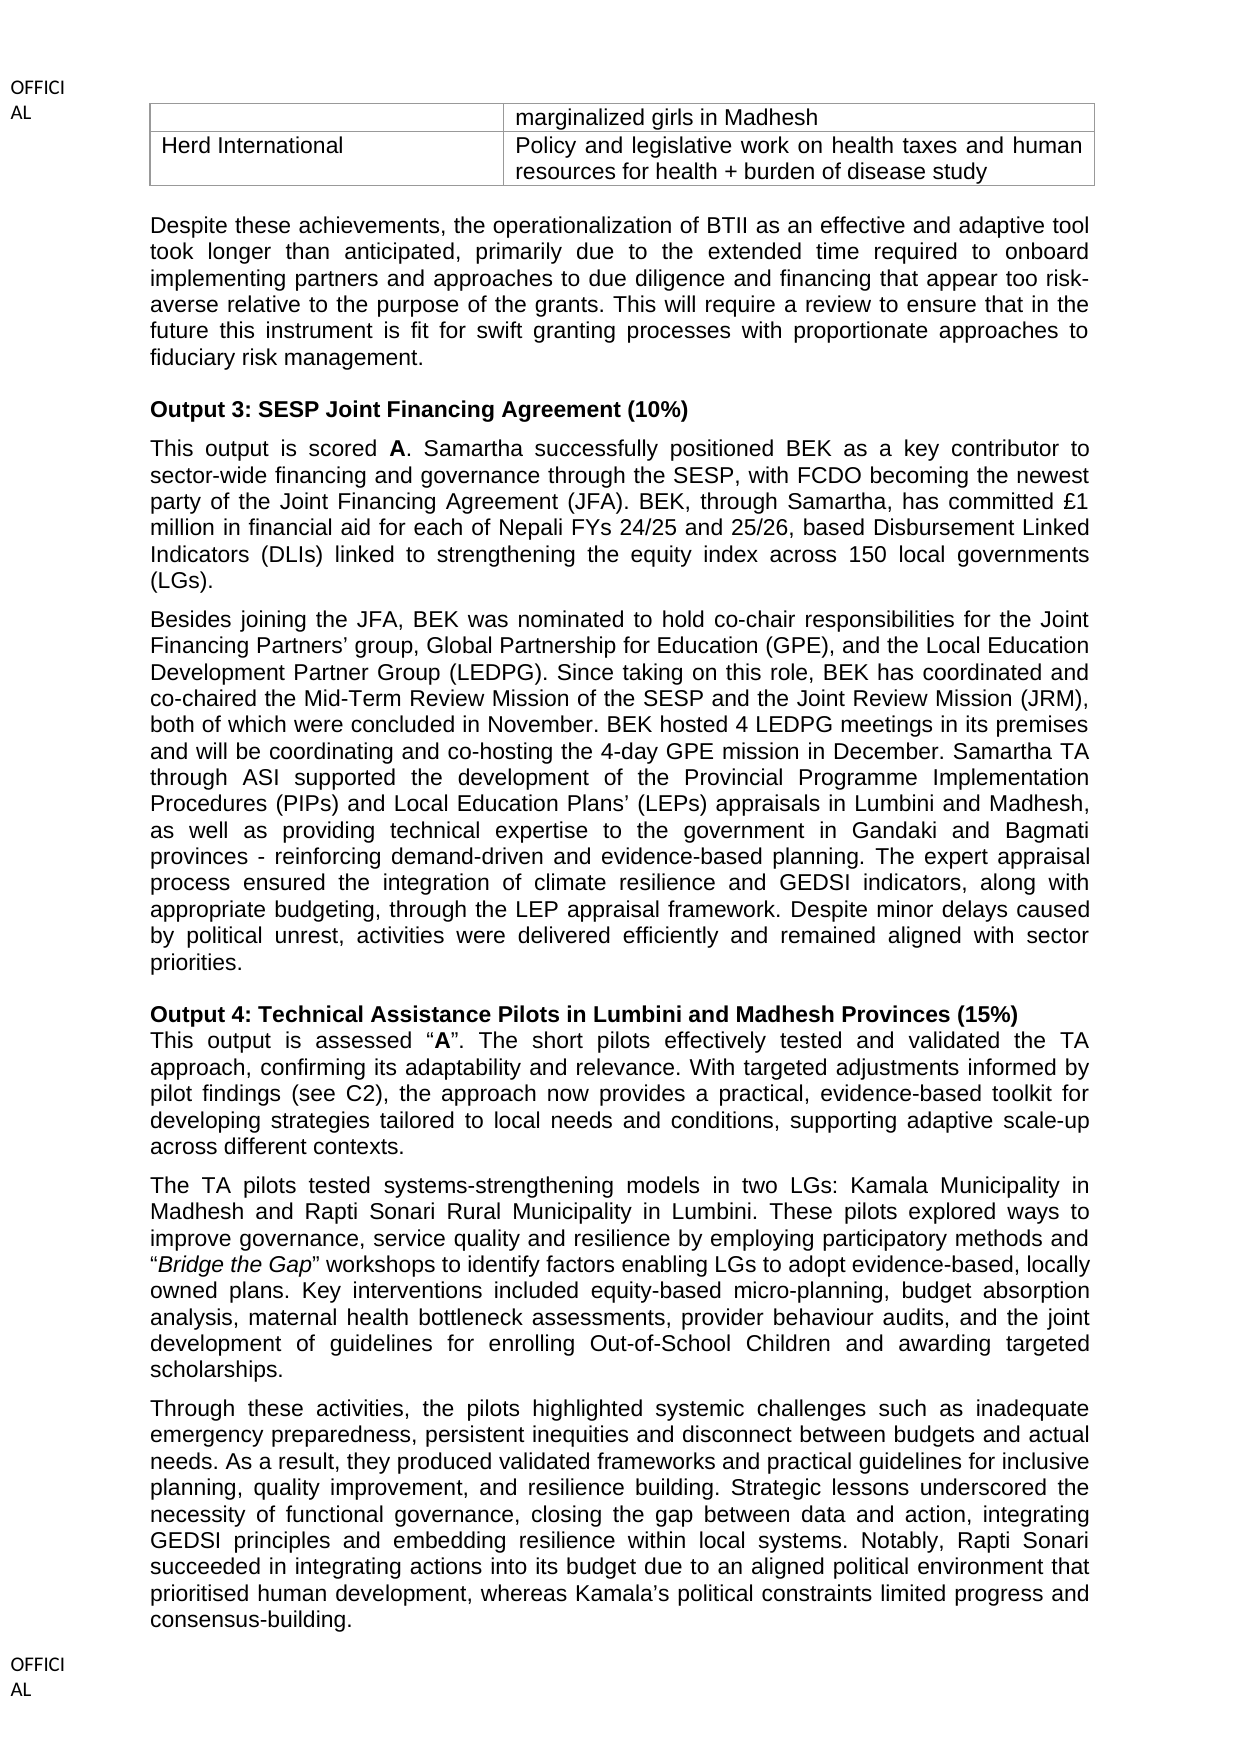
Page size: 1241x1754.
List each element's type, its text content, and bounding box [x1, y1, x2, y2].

table_cell [151, 104, 503, 131]
text Besides joining the JFA, BEK was nominated to hold co-chair responsibilities for the Joint Financing Partners’ group, Global Partnership for Education (GPE), and the Local Education Development Partner Group (LEDPG). Since taking on this role, BEK has coordinated and co-chaired the Mid-Term Review Mission of the SESP and the Joint Review Mission (JRM), both of which were concluded in November. BEK hosted 4 LEDPG meetings in its premises and will be coordinating and co-hosting the 4-day GPE mission in December. Samartha TA through ASI supported the development of the Provincial Programme Implementation Procedures (PIPs) and Local Education Plans’ (LEPs) appraisals in Lumbini and Madhesh, as well as providing technical expertise to the government in Gandaki and Bagmati provinces - reinforcing demand-driven and evidence-based planning. The expert appraisal process ensured the integration of climate resilience and GEDSI indicators, along with appropriate budgeting, through the LEP appraisal framework. Despite minor delays caused by political unrest, activities were delivered efficiently and remained aligned with sector priorities. [150, 606, 1090, 975]
text The TA pilots tested systems-strengthening models in two LGs: Kamala Municipality in Madhesh and Rapti Sonari Rural Municipality in Lumbini. These pilots explored ways to improve governance, service quality and resilience by employing participatory methods and “Bridge the Gap” workshops to identify factors enabling LGs to adopt evidence-based, locally owned plans. Key interventions included equity-based micro-planning, budget absorption analysis, maternal health bottleneck assessments, provider behaviour audits, and the joint development of guidelines for enrolling Out-of-School Children and awarding targeted scholarships. [150, 1172, 1090, 1383]
text This output is scored A. Samartha successfully positioned BEK as a key contributor to sector-wide financing and governance through the SESP, with FCDO becoming the newest party of the Joint Financing Agreement (JFA). BEK, through Samartha, has committed £1 million in financial aid for each of Nepali FYs 24/25 and 25/26, based Disbursement Linked Indicators (DLIs) linked to strengthening the equity index across 150 local governments (LGs). [150, 435, 1090, 593]
text Output 3: SESP Joint Financing Agreement (10%) [150, 396, 1090, 423]
text Through these activities, the pilots highlighted systemic challenges such as inadequate emergency preparedness, persistent inequities and disconnect between budgets and actual needs. As a result, they produced validated frameworks and practical guidelines for inclusive planning, quality improvement, and resilience building. Strategic lessons underscored the necessity of functional governance, closing the gap between data and action, integrating GEDSI principles and embedding resilience within local systems. Notably, Rapti Sonari succeeded in integrating actions into its budget due to an aligned political environment that prioritised human development, whereas Kamala’s political constraints limited progress and consensus-building. [150, 1395, 1090, 1632]
table_cell Herd International [151, 132, 503, 184]
text This output is assessed “A”. The short pilots effectively tested and validated the TA approach, confirming its adaptability and relevance. With targeted adjustments informed by pilot findings (see C2), the approach now provides a practical, evidence-based toolkit for developing strategies tailored to local needs and conditions, supporting adaptive scale-up across different contexts. [150, 1027, 1090, 1159]
table_cell Policy and legislative work on health taxes and human resources for health + burden of disease study [504, 132, 1094, 184]
text Despite these achievements, the operationalization of BTII as an effective and adaptive tool took longer than anticipated, primarily due to the extended time required to onboard implementing partners and approaches to due diligence and financing that appear too risk-averse relative to the purpose of the grants. This will require a review to ensure that in the future this instrument is fit for swift granting processes with proportionate approaches to fiduciary risk management. [150, 212, 1090, 370]
text Output 4: Technical Assistance Pilots in Lumbini and Madhesh Provinces (15%) [150, 1001, 1090, 1027]
table_cell marginalized girls in Madhesh [504, 104, 1094, 131]
